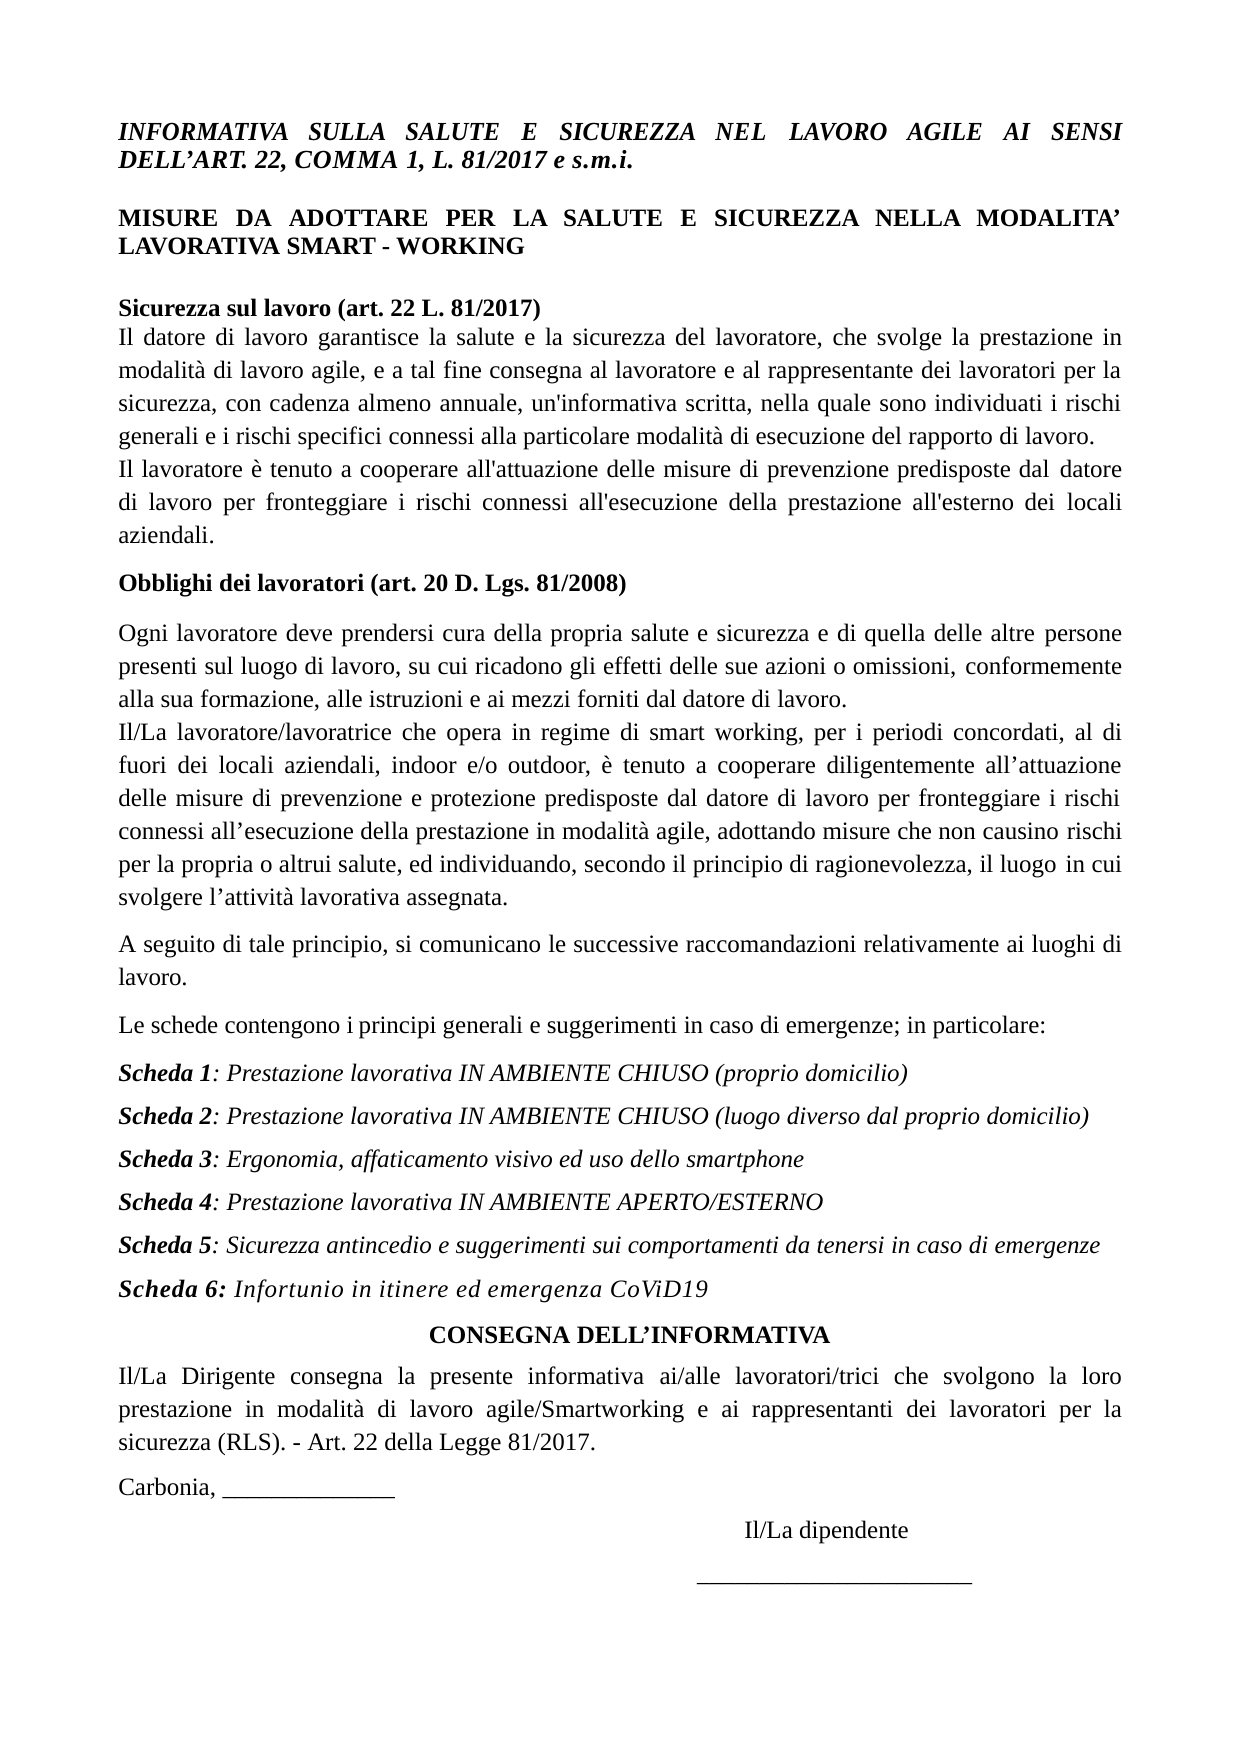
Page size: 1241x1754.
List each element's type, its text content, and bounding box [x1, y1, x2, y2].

text Scheda 2: Prestazione lavorativa IN AMBIENTE CHIUSO (luogo diverso dal proprio domicilio) [118, 1101, 1122, 1130]
text Il/La dipendente [744, 1515, 1122, 1544]
text ______________________ [697, 1558, 1122, 1587]
text A seguito di tale principio, si comunicano le successive raccomandazioni relativamente ai luoghi di lavoro. [118, 929, 1122, 991]
text INFORMATIVA SULLA SALUTE E SICUREZZA NEL LAVORO AGILE AI SENSI DELL’ART. 22, COMMA 1, L. 81/2017 e s.m.i. [118, 118, 1122, 174]
text Il datore di lavoro garantisce la salute e la sicurezza del lavoratore, che svolge la prestazione in modalità di lavoro agile, e a tal fine consegna al lavoratore e al rappresentante dei lavoratori per la sicurezza, con cadenza almeno annuale, un'informativa scritta, nella quale sono individuati i rischi generali e i rischi specifici connessi alla particolare modalità di esecuzione del rapporto di lavoro. [118, 322, 1122, 450]
text Il lavoratore è tenuto a cooperare all'attuazione delle misure di prevenzione predisposte dal datore di lavoro per fronteggiare i rischi connessi all'esecuzione della prestazione all'esterno dei locali aziendali. [118, 454, 1122, 549]
text Scheda 5: Sicurezza antincedio e suggerimenti sui comportamenti da tenersi in caso di emergenze [118, 1231, 1122, 1259]
text Il/La lavoratore/lavoratrice che opera in regime di smart working, per i periodi concordati, al di fuori dei locali aziendali, indoor e/o outdoor, è tenuto a cooperare diligentemente all’attuazione delle misure di prevenzione e protezione predisposte dal datore di lavoro per fronteggiare i rischi connessi all’esecuzione della prestazione in modalità agile, adottando misure che non causino rischi per la propria o altrui salute, ed individuando, secondo il principio di ragionevolezza, il luogo in cui svolgere l’attività lavorativa assegnata. [118, 717, 1122, 911]
subtitle MISURE DA ADOTTARE PER LA SALUTE E SICUREZZA NELLA MODALITA’ LAVORATIVA SMART - WORKING [118, 203, 1122, 260]
text Scheda 1: Prestazione lavorativa IN AMBIENTE CHIUSO (proprio domicilio) [118, 1058, 1122, 1086]
text Il/La Dirigente consegna la presente informativa ai/alle lavoratori/trici che svolgono la loro prestazione in modalità di lavoro agile/Smartworking e ai rappresentanti dei lavoratori per la sicurezza (RLS). - Art. 22 della Legge 81/2017. [118, 1361, 1122, 1456]
text Carbonia, ______________ [118, 1472, 1122, 1501]
text Scheda 3: Ergonomia, affaticamento visivo ed uso dello smartphone [118, 1144, 1122, 1173]
text Scheda 6: Infortunio in itinere ed emergenza CoViD19 [118, 1274, 1122, 1302]
subtitle CONSEGNA DELL’INFORMATIVA [429, 1321, 1122, 1349]
text Sicurezza sul lavoro (art. 22 L. 81/2017) [118, 293, 1122, 322]
text Le schede contengono i principi generali e suggerimenti in caso di emergenze; in particolare: [118, 1010, 1122, 1039]
text Scheda 4: Prestazione lavorativa IN AMBIENTE APERTO/ESTERNO [118, 1187, 1122, 1216]
text Ogni lavoratore deve prendersi cura della propria salute e sicurezza e di quella delle altre persone presenti sul luogo di lavoro, su cui ricadono gli effetti delle sue azioni o omissioni, conformemente alla sua formazione, alle istruzioni e ai mezzi forniti dal datore di lavoro. [118, 618, 1122, 712]
subtitle Obblighi dei lavoratori (art. 20 D. Lgs. 81/2008) [118, 571, 1122, 596]
